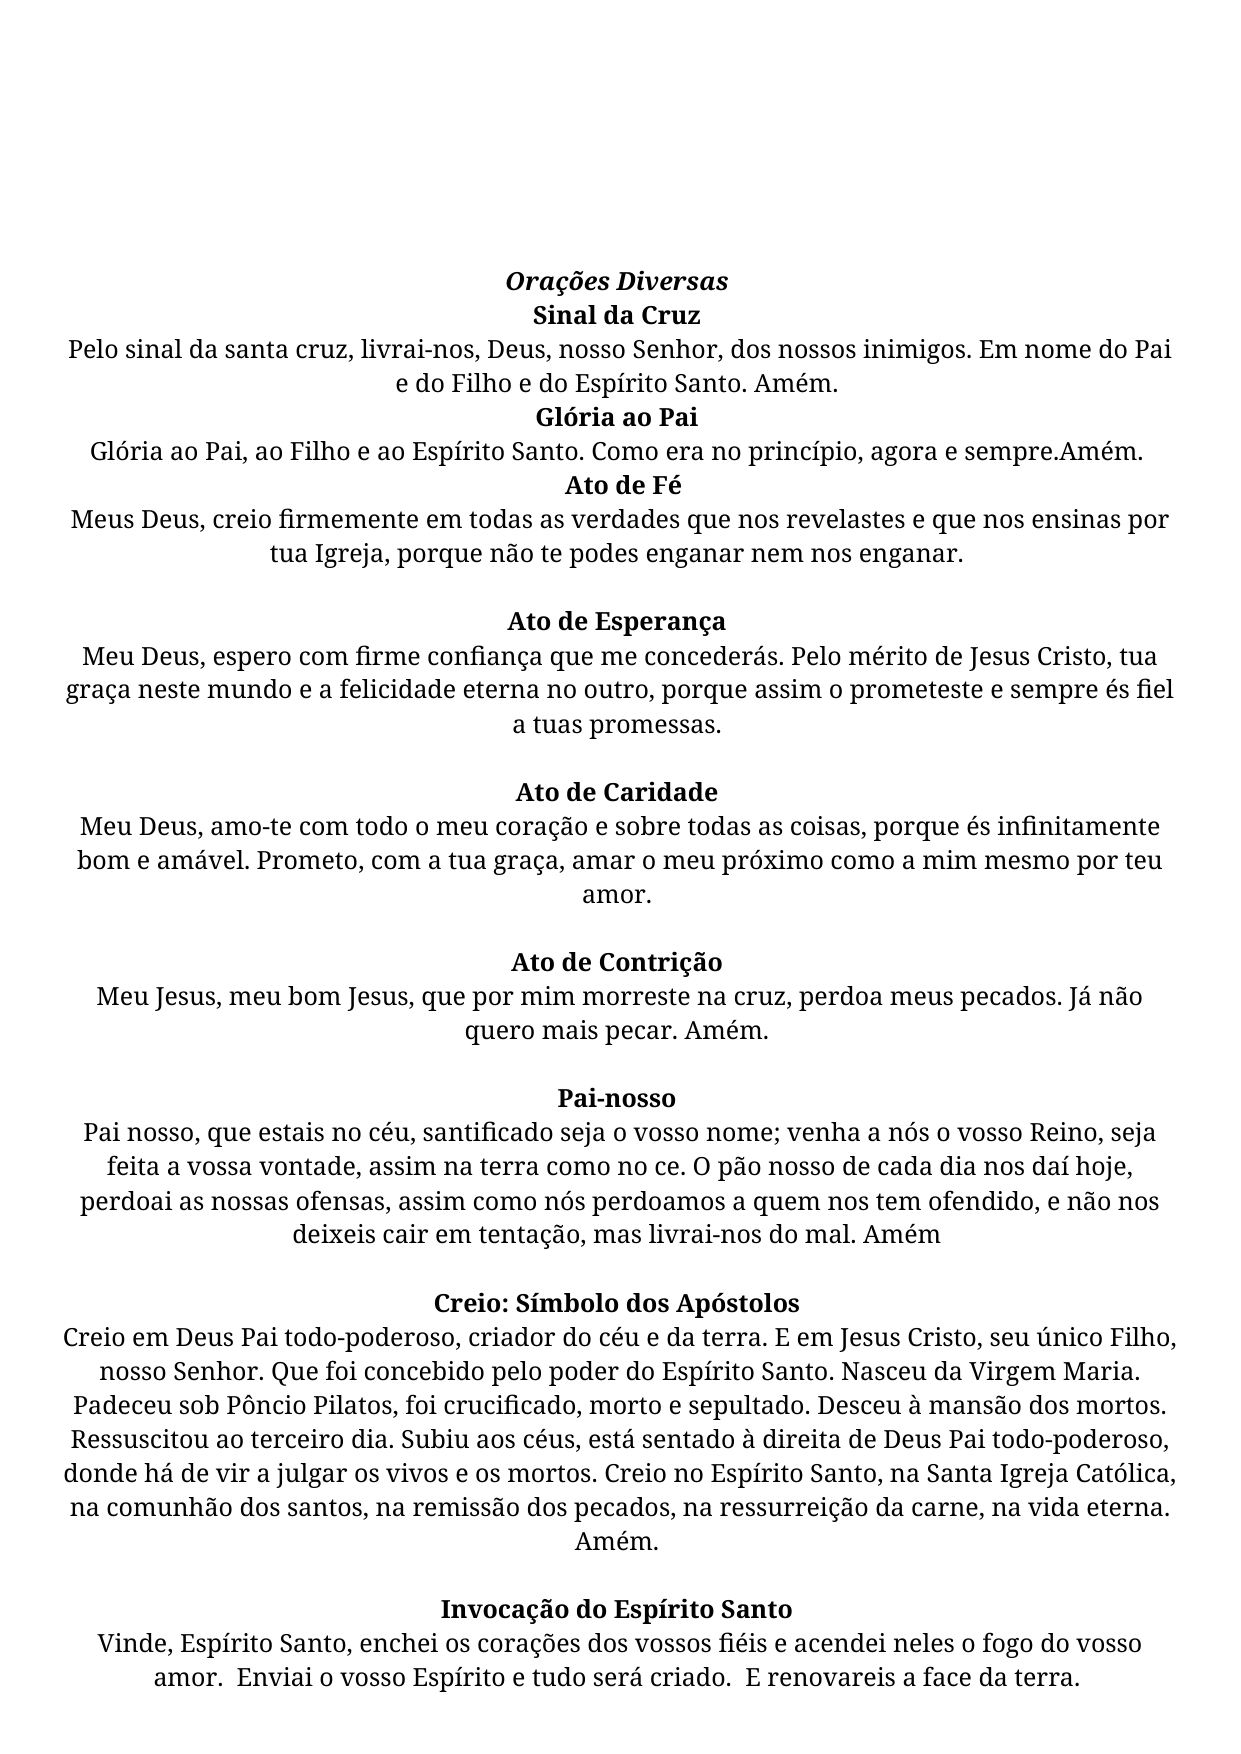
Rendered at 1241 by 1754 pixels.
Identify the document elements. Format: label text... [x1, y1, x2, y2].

text Orações Diversas Sinal da Cruz Pelo sinal da santa cruz, livrai-nos, Deus, nosso Senhor, dos nossos inimigos. Em nome do Pai e do Filho e do Espírito Santo. Amém. Glória ao Pai Glória ao Pai, ao Filho e ao Espírito Santo. Como era no princípio, agora e sempre.Amém. Ato de Fé Meus Deus, creio firmemente em todas as verdades que nos revelastes e que nos ensinas por tua Igreja, porque não te podes enganar nem nos enganar. Ato de Esperança Meu Deus, espero com firme confiança que me concederás. Pelo mérito de Jesus Cristo, tua graça neste mundo e a felicidade eterna no outro, porque assim o prometeste e sempre és fiel a tuas promessas. Ato de Caridade Meu Deus, amo-te com todo o meu coração e sobre todas as coisas, porque és infinitamente bom e amável. Prometo, com a tua graça, amar o meu próximo como a mim mesmo por teu amor. Ato de Contrição Meu Jesus, meu bom Jesus, que por mim morreste na cruz, perdoa meus pecados. Já não quero mais pecar. Amém. Pai-nosso Pai nosso, que estais no céu, santificado seja o vosso nome; venha a nós o vosso Reino, seja feita a vossa vontade, assim na terra como no ce. O pão nosso de cada dia nos daí hoje, perdoai as nossas ofensas, assim como nós perdoamos a quem nos tem ofendido, e não nos deixeis cair em tentação, mas livrai-nos do mal. Amém Creio: Símbolo dos Apóstolos Creio em Deus Pai todo-poderoso, criador do céu e da terra. E em Jesus Cristo, seu único Filho, nosso Senhor. Que foi concebido pelo poder do Espírito Santo. Nasceu da Virgem Maria. Padeceu sob Pôncio Pilatos, foi crucificado, morto e sepultado. Desceu à mansão dos mortos. Ressuscitou ao terceiro dia. Subiu aos céus, está sentado à direita de Deus Pai todo-poderoso, donde há de vir a julgar os vivos e os mortos. Creio no Espírito Santo, na Santa Igreja Católica, na comunhão dos santos, na remissão dos pecados, na ressurreição da carne, na vida eterna. Amém. Invocação do Espírito Santo Vinde, Espírito Santo, enchei os corações dos vossos fiéis e acendei neles o fogo do vosso amor. Enviai o vosso Espírito e tudo será criado. E renovareis a face da terra. [59, 263, 1181, 1694]
